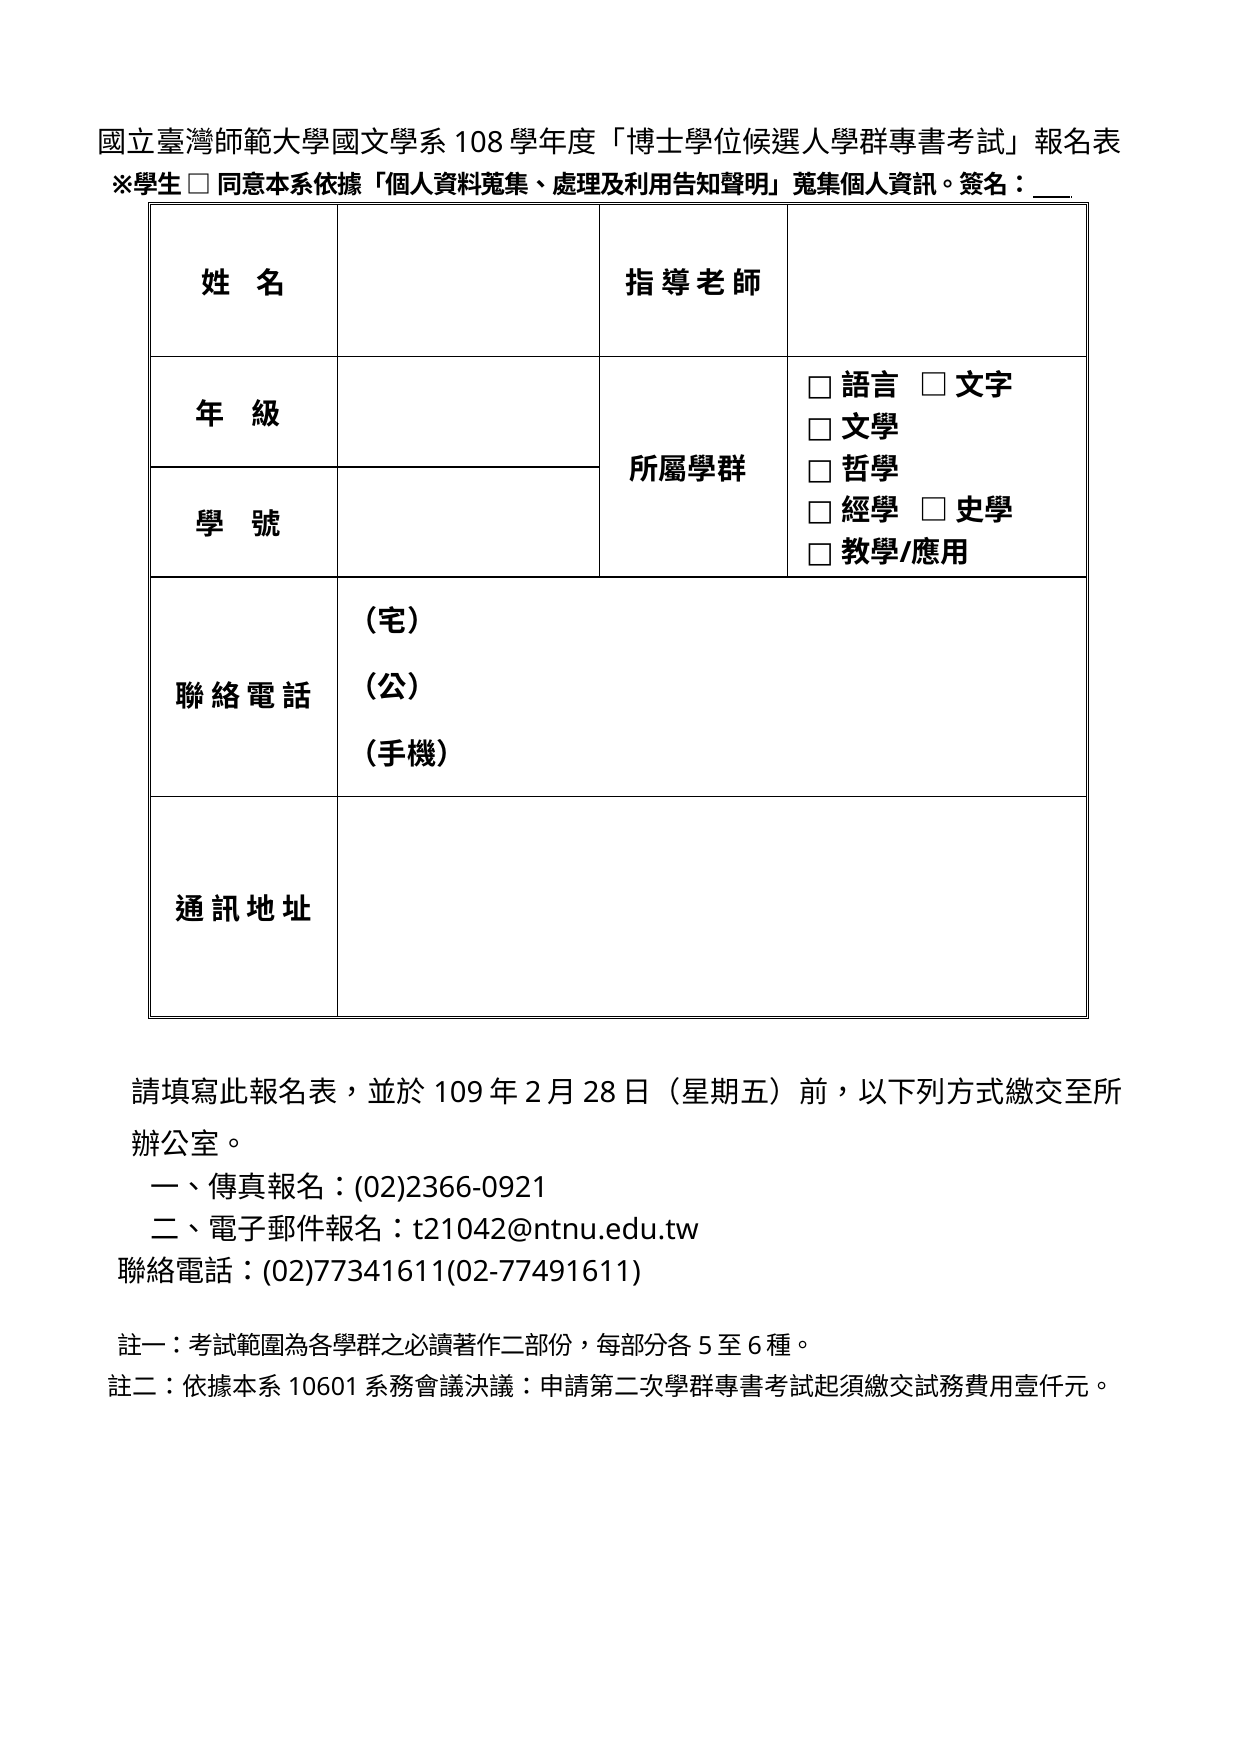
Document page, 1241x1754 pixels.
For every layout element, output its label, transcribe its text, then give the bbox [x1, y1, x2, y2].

table_cell 聯 絡 電 話 [151, 578, 337, 796]
table_cell 年 級 [151, 357, 337, 466]
table_cell [338, 797, 1086, 1016]
table_cell 學 號 [151, 468, 337, 576]
table_cell 通 訊 地 址 [151, 797, 337, 1016]
table_header 姓 名 [151, 205, 337, 356]
table_header 指 導 老 師 [600, 205, 787, 356]
text 國立臺灣師範大學國文學系108學年度「博士學位候選人學群專書考試」報名表 [94, 118, 1125, 161]
text ※學生 □ 同意本系依據「個人資料蒐集、處理及利用告知聲明」蒐集個人資訊。簽名： [112, 161, 1125, 202]
table_header [338, 205, 599, 356]
text 註一：考試範圍為各學群之必讀著作二部份，每部分各5至6種。 [94, 1321, 1125, 1362]
table_cell 所屬學群 [600, 357, 787, 576]
table_cell □ 語言 □ 文字 □ 文學 □ 哲學 □ 經學 □ 史學 □ 教學/應用 [788, 357, 1086, 576]
text 一、傳真報名：(02)2366-0921 [150, 1164, 1125, 1206]
text 聯絡電話：(02)77341611(02-77491611) [94, 1248, 1125, 1289]
table_cell （宅） （公） （手機） [338, 578, 1086, 796]
text 請填寫此報名表，並於109年2月28日（星期五）前，以下列方式繳交至所辦公室。 [131, 1060, 1125, 1164]
text 註二：依據本系 10601系務會議決議：申請第二次學群專書考試起須繳交試務費用壹仟元。 [94, 1362, 1125, 1404]
table_cell [338, 468, 599, 576]
table_header [788, 205, 1086, 356]
text 二、電子郵件報名：t21042@ntnu.edu.tw [150, 1206, 1125, 1248]
table_cell [338, 357, 599, 466]
